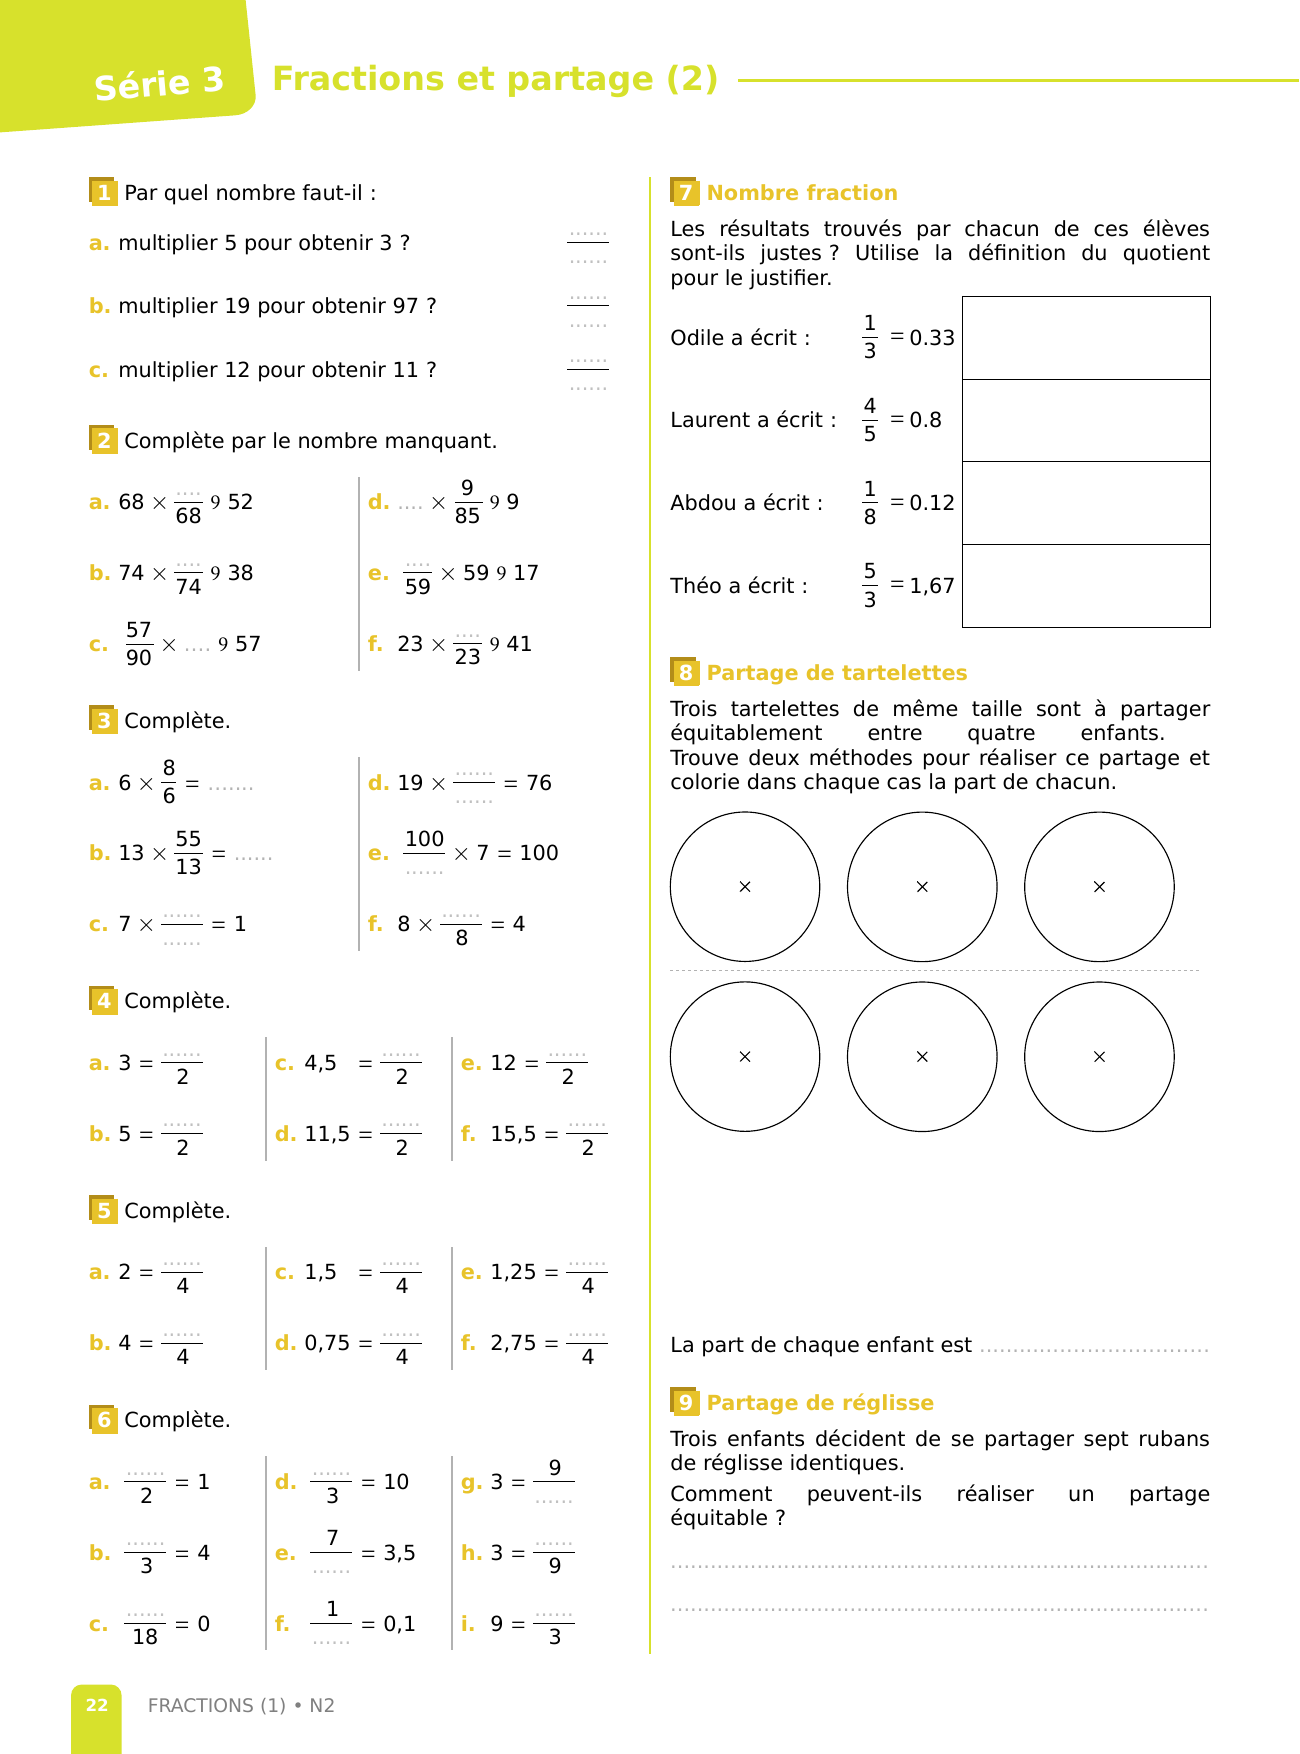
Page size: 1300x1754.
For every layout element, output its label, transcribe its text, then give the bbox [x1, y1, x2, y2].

list 2  [88, 1247, 257, 1298]
table_cell 1,67 [909, 544, 962, 627]
subtitle Complète. [114, 986, 629, 1014]
table_cell  [885, 379, 909, 461]
subtitle Complète. [114, 705, 629, 733]
table_header 0,33 [909, 296, 962, 378]
text Trois tartelettes de même taille sont à partager équitablement entre quatre enfants. Trouve deux méthodes pour réaliser ce partage et colorie dans chaque cas la part de chacun. [670, 697, 1211, 794]
list 4  [88, 1298, 257, 1369]
table_header Odile a écrit : [670, 296, 849, 378]
list 9  [461, 1579, 629, 1649]
table_cell [849, 461, 885, 544]
text La part de chaque enfant est [670, 1333, 1211, 1358]
list 68 × 52 [88, 477, 350, 528]
list .... × 9 [368, 477, 629, 528]
subtitle Complète. [114, 1195, 629, 1223]
list 3  [88, 1037, 257, 1089]
list 74 × 38 [88, 528, 350, 599]
table_cell [963, 545, 1210, 627]
text Les résultats trouvés par chacun de ces élèves sont-ils justes ? Utilise la définition du quotient pour le justifier. [670, 217, 1211, 290]
table_cell  [885, 544, 909, 627]
list 4,5  [274, 1037, 443, 1089]
text Trois enfants décident de se partager sept rubans de réglisse identiques. [670, 1427, 1211, 1476]
list 5  [88, 1089, 257, 1160]
list 15,5  [461, 1089, 629, 1160]
list  10 [274, 1456, 443, 1508]
list 13 × ...... [88, 808, 350, 879]
list 6 × ….... [88, 757, 350, 808]
list multiplier 19 pour obtenir 97 ? [88, 281, 629, 332]
table_cell 0,8 [909, 379, 962, 461]
table_cell Laurent a écrit : [670, 379, 849, 461]
text Comment peuvent-ils réaliser un partage équitable ? [670, 1482, 1211, 1530]
list  1 [88, 1456, 257, 1508]
list 11,5  [274, 1089, 443, 1160]
list multiplier 5 pour obtenir 3 ? [88, 217, 629, 269]
list × 7  100 [368, 808, 629, 879]
table_cell 0,12 [909, 461, 962, 544]
list 3  [461, 1508, 629, 1579]
subtitle Complète par le nombre manquant. [114, 425, 629, 453]
list 12  [461, 1037, 629, 1089]
list 0,75  [274, 1298, 443, 1369]
list multiplier 12 pour obtenir 11 ? [88, 344, 629, 396]
table_cell Théo a écrit : [670, 544, 849, 627]
list 19 × 76 [368, 757, 629, 808]
list 2,75  [461, 1298, 629, 1369]
table_cell [849, 379, 885, 461]
list 23 × 41 [368, 599, 629, 670]
subtitle Partage de réglisse [696, 1387, 1211, 1415]
table_cell [963, 462, 1210, 544]
list × 59  17 [368, 528, 629, 599]
table_cell [849, 544, 885, 627]
list  0,1 [274, 1579, 443, 1649]
list × .…  57 [88, 599, 350, 670]
table_header [963, 297, 1210, 378]
list 8 × 4 [368, 879, 629, 950]
list  4 [88, 1508, 257, 1579]
table_header [849, 296, 885, 378]
subtitle Complète. [88, 1404, 629, 1433]
subtitle Partage de tartelettes [696, 657, 1211, 685]
list 3  [461, 1456, 629, 1508]
list  0 [88, 1579, 257, 1649]
table_cell [963, 380, 1210, 461]
subtitle Par quel nombre faut-il : [114, 177, 629, 205]
list  3,5 [274, 1508, 443, 1579]
list 1,5  [274, 1247, 443, 1298]
table_cell Abdou a écrit : [670, 461, 849, 544]
table_cell  [885, 461, 909, 544]
subtitle Nombre fraction [696, 177, 1211, 205]
list 1,25  [461, 1247, 629, 1298]
list 7 × 1 [88, 879, 350, 950]
table_header  [885, 296, 909, 378]
